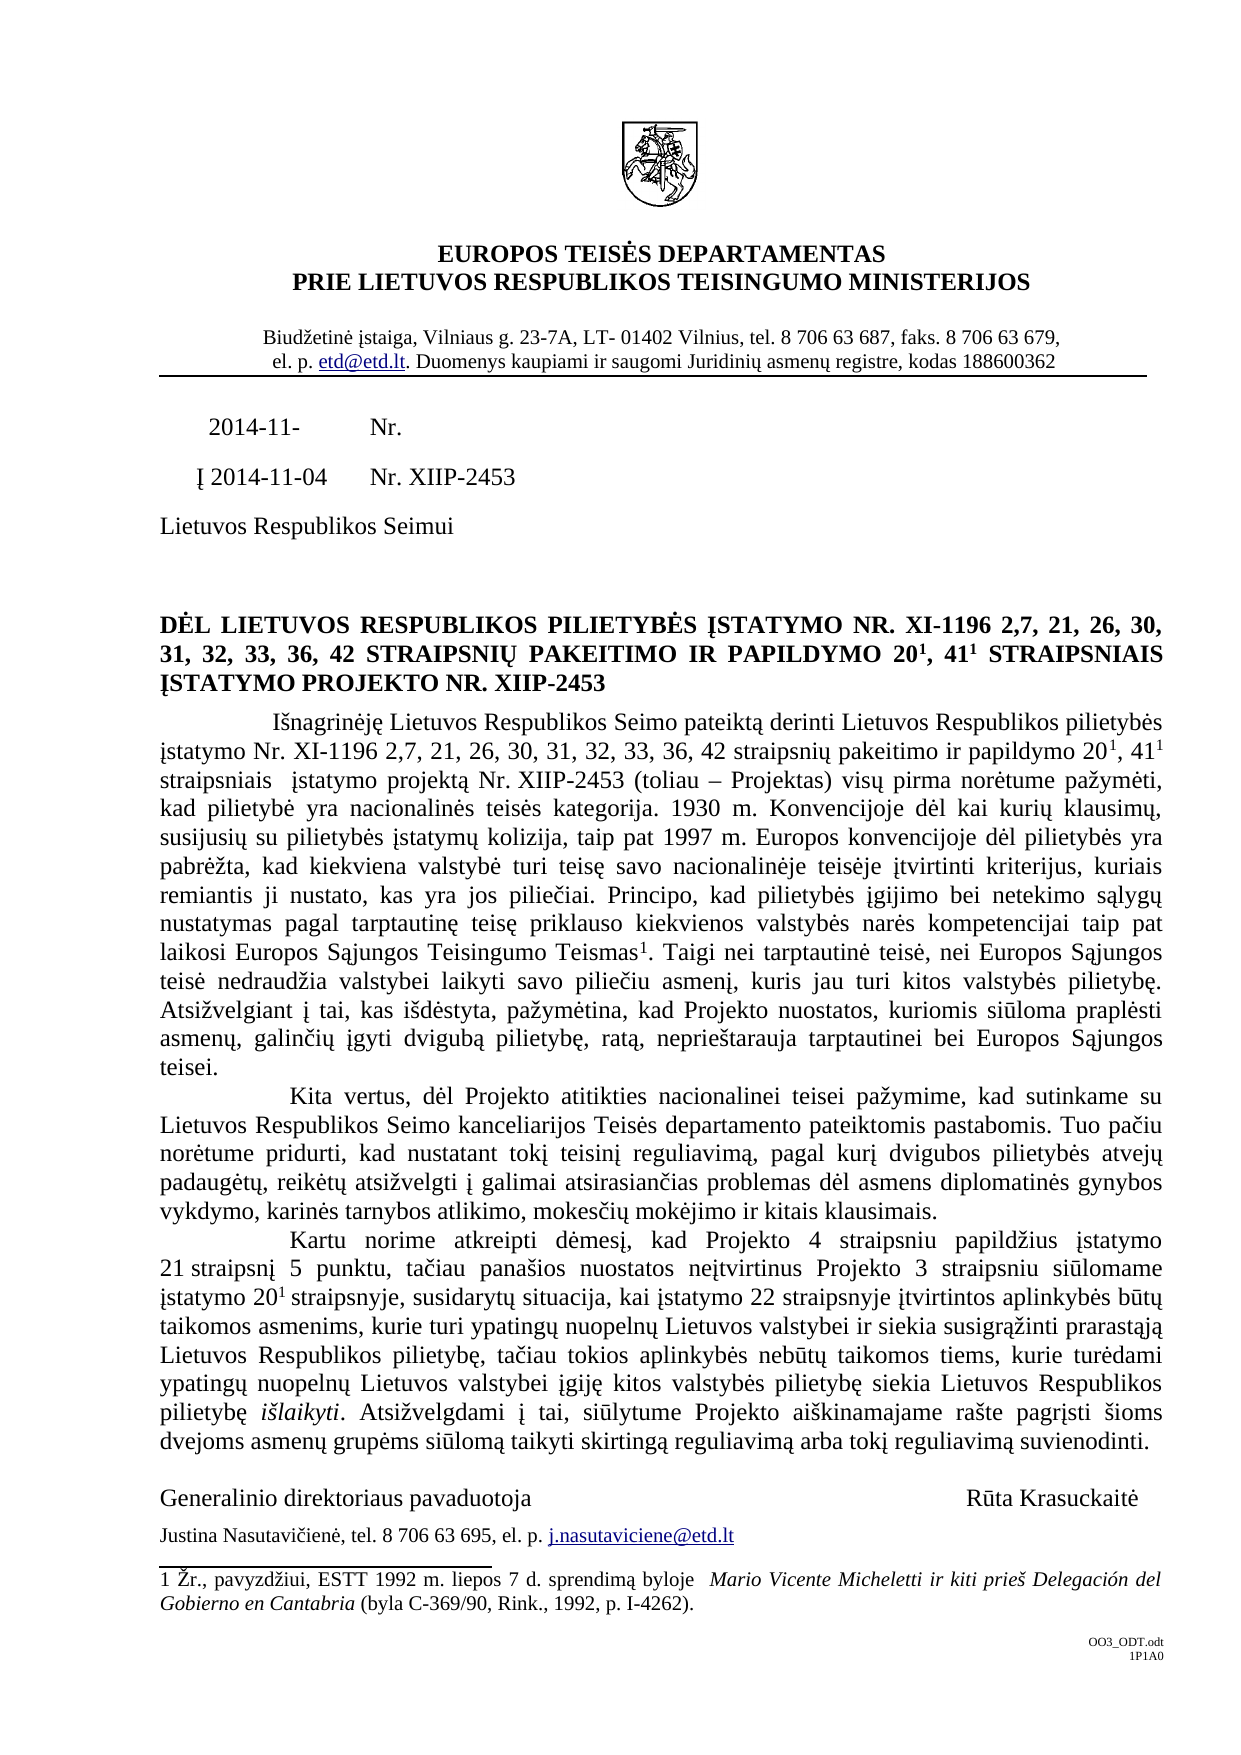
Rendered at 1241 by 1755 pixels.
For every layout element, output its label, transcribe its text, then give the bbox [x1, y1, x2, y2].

text Lietuvos Respublikos Seimui [159, 511, 1163, 540]
text Justina Nasutavičienė, tel. 8 706 63 695, el. p. j.nasutaviciene@etd.lt [159, 1523, 1163, 1547]
text Kita vertus, dėl Projekto atitikties nacionalinei teisei pažymime, kad sutinkame su Lietuvos Respublikos Seimo kanceliarijos Teisės departamento pateiktomis pastabomis. Tuo pačiu norėtume pridurti, kad nustatant tokį teisinį reguliavimą, pagal kurį dvigubos pilietybės atvejų padaugėtų, reikėtų atsižvelgti į galimai atsirasiančias problemas dėl asmens diplomatinės gynybos vykdymo, karinės tarnybos atlikimo, mokesčių mokėjimo ir kitais klausimais. [159, 1081, 1163, 1225]
text Išnagrinėję Lietuvos Respublikos Seimo pateiktą derinti Lietuvos Respublikos pilietybės įstatymo Nr. XI-1196 2,7, 21, 26, 30, 31, 32, 33, 36, 42 straipsnių pakeitimo ir papildymo 201, 411 straipsniais įstatymo projektą Nr. XIIP‑2453 (toliau – Projektas) visų pirma norėtume pažymėti, kad pilietybė yra nacionalinės teisės kategorija. 1930 m. Konvencijoje dėl kai kurių klausimų, susijusių su pilietybės įstatymų kolizija, taip pat 1997 m. Europos konvencijoje dėl pilietybės yra pabrėžta, kad kiekviena valstybė turi teisę savo nacionalinėje teisėje įtvirtinti kriterijus, kuriais remiantis ji nustato, kas yra jos piliečiai. Principo, kad pilietybės įgijimo bei netekimo sąlygų nustatymas pagal tarptautinę teisę priklauso kiekvienos valstybės narės kompetencijai taip pat laikosi Europos Sąjungos Teisingumo Teismas. Taigi nei tarptautinė teisė, nei Europos Sąjungos teisė nedraudžia valstybei laikyti savo piliečiu asmenį, kuris jau turi kitos valstybės pilietybę. Atsižvelgiant į tai, kas išdėstyta, pažymėtina, kad Projekto nuostatos, kuriomis siūloma praplėsti asmenų, galinčių įgyti dvigubą pilietybę, ratą, neprieštarauja tarptautinei bei Europos Sąjungos teisei. [159, 707, 1163, 1081]
text Kartu norime atkreipti dėmesį, kad Projekto 4 straipsniu papildžius įstatymo 21 straipsnį 5 punktu, tačiau panašios nuostatos neįtvirtinus Projekto 3 straipsniu siūlomame įstatymo 201 straipsnyje, susidarytų situacija, kai įstatymo 22 straipsnyje įtvirtintos aplinkybės būtų taikomos asmenims, kurie turi ypatingų nuopelnų Lietuvos valstybei ir siekia susigrąžinti prarastąją Lietuvos Respublikos pilietybę, tačiau tokios aplinkybės nebūtų taikomos tiems, kurie turėdami ypatingų nuopelnų Lietuvos valstybei įgiję kitos valstybės pilietybę siekia Lietuvos Respublikos pilietybę išlaikyti. Atsižvelgdami į tai, siūlytume Projekto aiškinamajame rašte pagrįsti šioms dvejoms asmenų grupėms siūlomą taikyti skirtingą reguliavimą arba tokį reguliavimą suvienodinti. [159, 1225, 1163, 1455]
text DĖL Lietuvos Respublikos Pilietybės įstatymo Nr. XI-1196 2,7, 21, 26, 30, 31, 32, 33, 36, 42 straipsnių pakeitimo ir papildymo 201, 411 straipsniais įstatymo projekto Nr. XIIP‑2453 [159, 611, 1163, 697]
text Žr., pavyzdžiui, ESTT 1992 m. liepos 7 d. sprendimą byloje Mario Vicente Micheletti ir kiti prieš Delegación del Gobierno en Cantabria (byla C-369/90, Rink., 1992, p. I-4262). [159, 1567, 1163, 1615]
text Generalinio direktoriaus pavaduotoja Rūta Krasuckaitė [159, 1483, 1163, 1512]
table_header 2014-11- [185, 402, 358, 451]
table_cell [160, 451, 184, 501]
table_cell Nr. XIIP-2453 [358, 451, 650, 501]
table_cell Į 2014-11-04 [185, 451, 358, 501]
table_header Nr. [358, 402, 650, 451]
table_header [160, 402, 184, 451]
